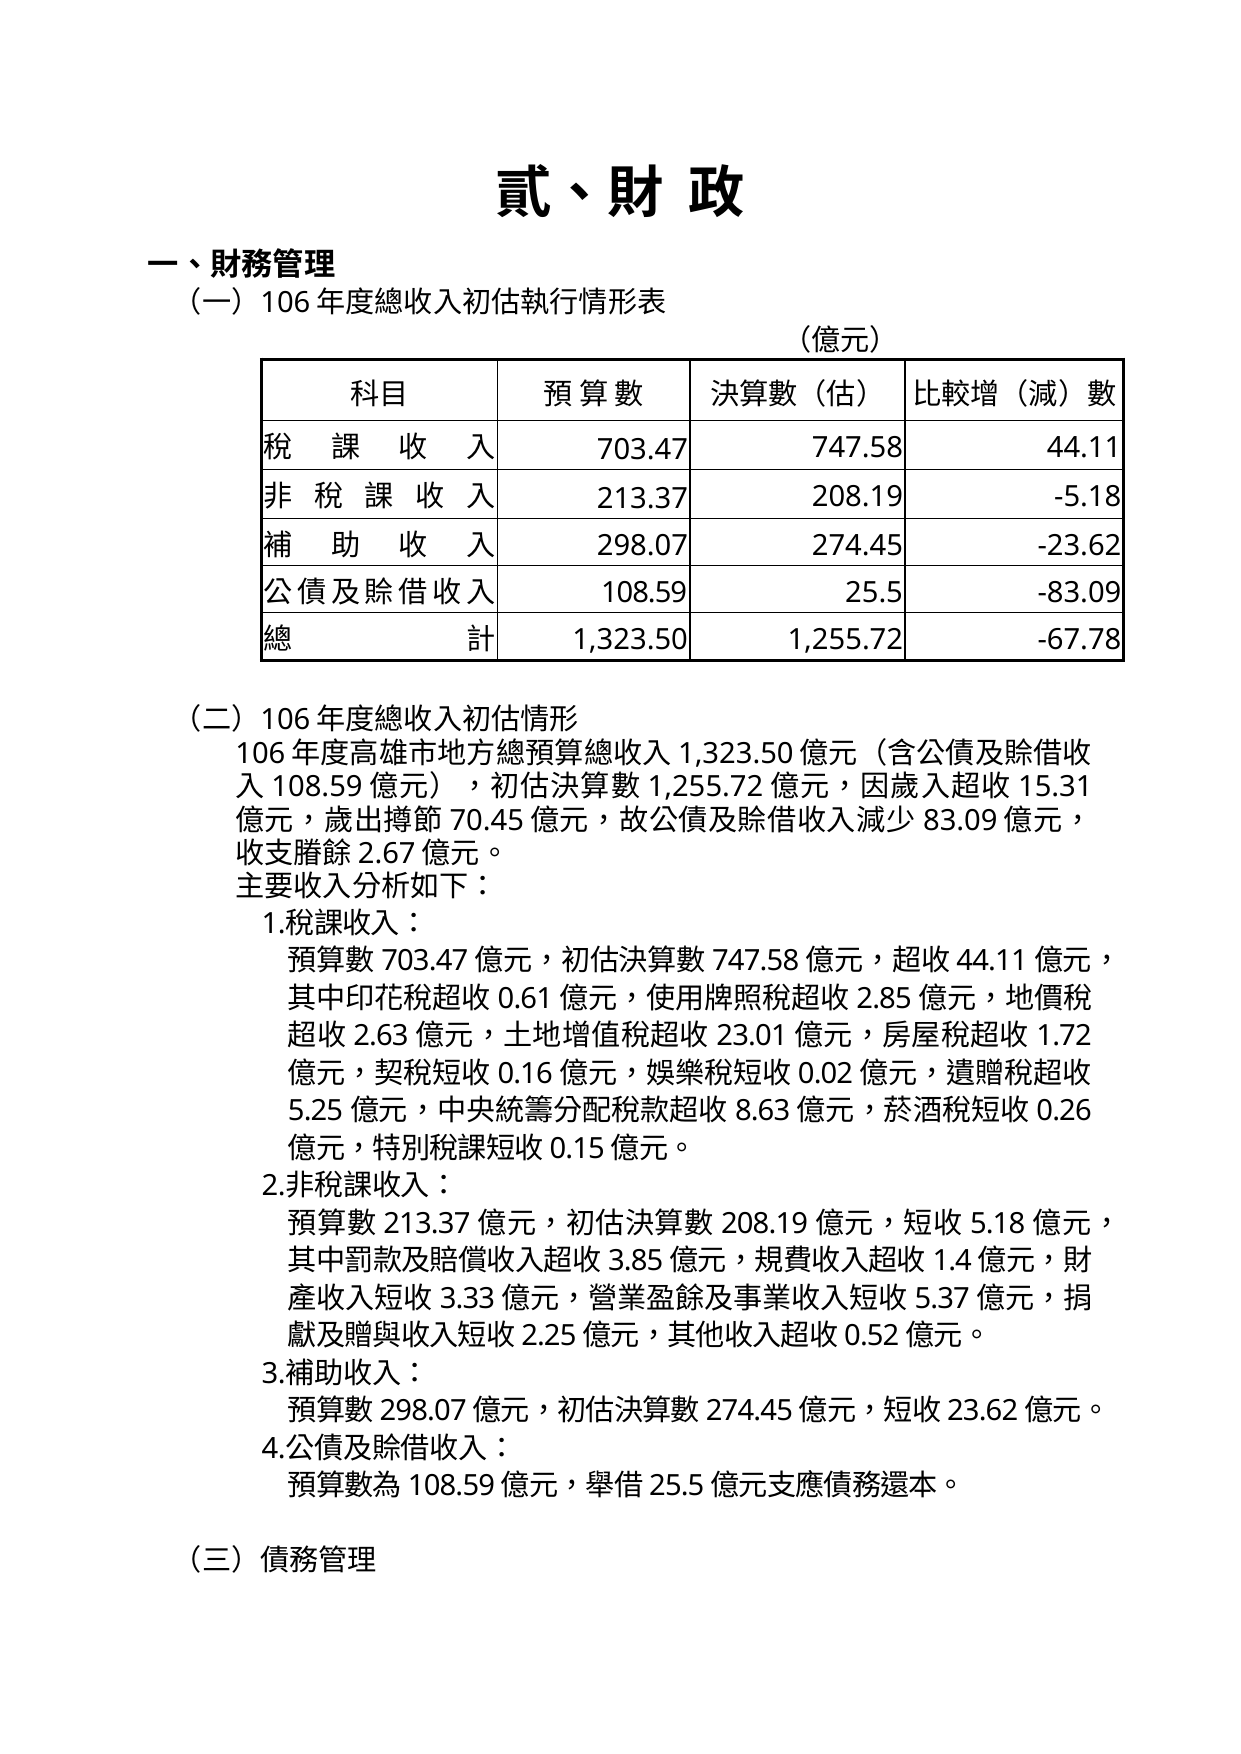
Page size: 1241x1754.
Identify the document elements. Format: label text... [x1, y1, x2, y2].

table_cell 25.5 [691, 566, 904, 612]
table_cell -5.18 [906, 470, 1122, 518]
table_cell 公債及賒借收入 [263, 566, 497, 612]
table_cell 44.11 [906, 421, 1122, 469]
table_cell 208.19 [691, 470, 904, 518]
table_cell 747.58 [691, 421, 904, 469]
table_header 決算數（估） [691, 361, 904, 420]
text 預算數213.37億元，初估決算數208.19億元，短收5.18億元，其中罰款及賠償收入超收3.85億元，規費收入超收1.4億元，財產收入短收3.33億元，營業盈餘及事業收入短收5.37億元，捐獻及贈與收入短收2.25億元，其他收入超收0.52億元。 [288, 1203, 1092, 1353]
table_cell 703.47 [498, 421, 689, 469]
table_cell -67.78 [906, 613, 1122, 658]
table_header 科目 [263, 361, 497, 420]
table_cell 總計 [263, 613, 497, 658]
table_cell 108.59 [498, 566, 689, 612]
text 2.非稅課收入： [261, 1166, 1092, 1203]
table_cell 213.37 [498, 470, 689, 518]
text 預算數為108.59億元，舉借25.5億元支應債務還本。 [288, 1466, 1092, 1503]
text 預算數298.07億元，初估決算數274.45億元，短收23.62億元。 [288, 1391, 1092, 1428]
text 一、財務管理 [148, 249, 1092, 282]
table_cell 非稅課收入 [263, 470, 497, 518]
text 106年度高雄市地方總預算總收入1,323.50億元（含公債及賒借收入108.59億元），初估決算數1,255.72億元，因歲入超收15.31億元，歲出撙節70.45億元，故公債及賒借收入減少83.09億元，收支膡餘2.67億元。 [235, 737, 1092, 870]
text 主要收入分析如下： [235, 870, 1092, 903]
text 3.補助收入： [261, 1353, 1092, 1391]
table_header 比較增（減）數 [906, 361, 1122, 420]
text 貳、財 政 [148, 148, 1092, 229]
table_header 預 算 數 [498, 361, 689, 420]
table_cell 298.07 [498, 519, 689, 565]
text （二）106年度總收入初估情形 [173, 699, 1092, 737]
text 1.稅課收入： [261, 903, 1092, 941]
table_cell 稅課收入 [263, 421, 497, 469]
text （一）106年度總收入初估執行情形表 [173, 282, 1092, 320]
table_cell -23.62 [906, 519, 1122, 565]
text 預算數703.47億元，初估決算數747.58億元，超收44.11億元，其中印花稅超收0.61億元，使用牌照稅超收2.85億元，地價稅超收2.63億元，土地增值稅超收23.01億元，房屋稅超收1.72億元，契稅短收0.16億元，娛樂稅短收0.02億元，遺贈稅超收5.25億元，中央統籌分配稅款超收8.63億元，菸酒稅短收0.26億元，特別稅課短收0.15億元。 [288, 941, 1092, 1166]
text 4.公債及賒借收入： [261, 1428, 1092, 1466]
table_cell 274.45 [691, 519, 904, 565]
table_cell 1,255.72 [691, 613, 904, 658]
table_cell -83.09 [906, 566, 1122, 612]
text （億元） [181, 320, 1092, 357]
table_cell 補助收入 [263, 519, 497, 565]
text （三）債務管理 [173, 1541, 1092, 1578]
table_cell 1,323.50 [498, 613, 689, 658]
